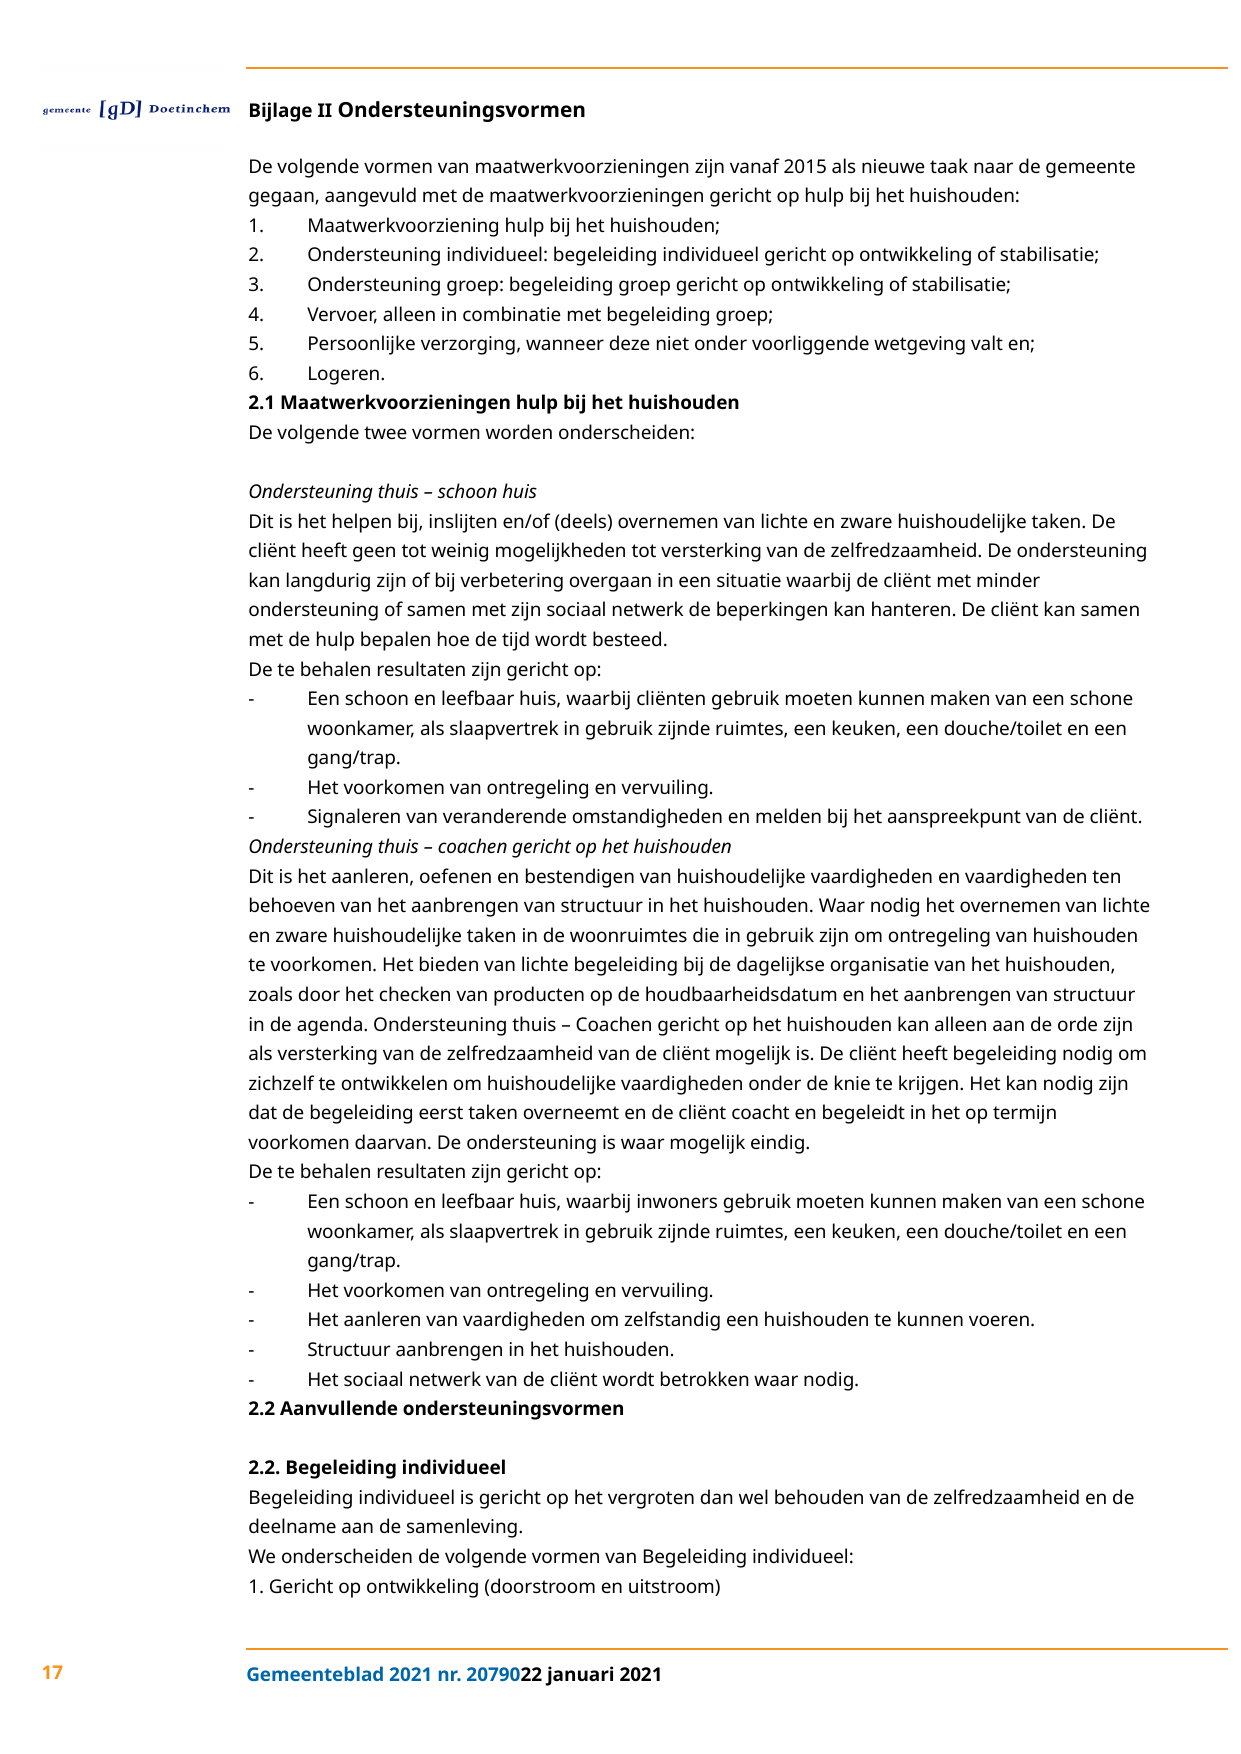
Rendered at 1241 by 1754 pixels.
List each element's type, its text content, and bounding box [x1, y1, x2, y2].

list Structuur aanbrengen in het huishouden. [248, 1336, 1152, 1362]
list Een schoon en leefbaar huis, waarbij inwoners gebruik moeten kunnen maken van een schone woonkamer, als slaapvertrek in gebruik zijnde ruimtes, een keuken, een douche/toilet en een gang/trap. [248, 1188, 1152, 1273]
text Dit is het helpen bij, inslijten en/of (deels) overnemen van lichte en zware huishoudelijke taken. De cliënt heeft geen tot weinig mogelijkheden tot versterking van de zelfredzaamheid. De ondersteuning kan langdurig zijn of bij verbetering overgaan in een situatie waarbij de cliënt met minder ondersteuning of samen met zijn sociaal netwerk de beperkingen kan hanteren. De cliënt kan samen met de hulp bepalen hoe de tijd wordt besteed. [248, 508, 1152, 652]
list Het voorkomen van ontregeling en vervuiling. [248, 774, 1152, 800]
list Persoonlijke verzorging, wanneer deze niet onder voorliggende wetgeving valt en; [248, 330, 1152, 356]
text 2.2. Begeleiding individueel [248, 1454, 1152, 1480]
list Het aanleren van vaardigheden om zelfstandig een huishouden te kunnen voeren. [248, 1307, 1152, 1332]
picture [41, 47, 231, 172]
text De te behalen resultaten zijn gericht op: [248, 656, 1152, 682]
list Ondersteuning groep: begeleiding groep gericht op ontwikkeling of stabilisatie; [248, 271, 1152, 297]
text Bijlage II Ondersteuningsvormen [248, 95, 1152, 123]
text De volgende twee vormen worden onderscheiden: [248, 419, 1152, 445]
list Het voorkomen van ontregeling en vervuiling. [248, 1277, 1152, 1303]
list Maatwerkvoorziening hulp bij het huishouden; [248, 212, 1152, 238]
text Ondersteuning thuis – schoon huis [248, 478, 1152, 504]
text 2.1 Maatwerkvoorzieningen hulp bij het huishouden [248, 389, 1152, 415]
list Het sociaal netwerk van de cliënt wordt betrokken waar nodig. [248, 1366, 1152, 1392]
list Ondersteuning individueel: begeleiding individueel gericht op ontwikkeling of stabilisatie; [248, 242, 1152, 267]
list Een schoon en leefbaar huis, waarbij cliënten gebruik moeten kunnen maken van een schone woonkamer, als slaapvertrek in gebruik zijnde ruimtes, een keuken, een douche/toilet en een gang/trap. [248, 685, 1152, 770]
list Signaleren van veranderende omstandigheden en melden bij het aanspreekpunt van de cliënt. [248, 804, 1152, 829]
text De volgende vormen van maatwerkvoorzieningen zijn vanaf 2015 als nieuwe taak naar de gemeente gegaan, aangevuld met de maatwerkvoorzieningen gericht op hulp bij het huishouden: [248, 153, 1152, 208]
text 1. Gericht op ontwikkeling (doorstroom en uitstroom) [248, 1573, 1152, 1599]
list Logeren. [248, 360, 1152, 386]
text Begeleiding individueel is gericht op het vergroten dan wel behouden van de zelfredzaamheid en de deelname aan de samenleving. [248, 1484, 1152, 1539]
text We onderscheiden de volgende vormen van Begeleiding individueel: [248, 1543, 1152, 1569]
text Dit is het aanleren, oefenen en bestendigen van huishoudelijke vaardigheden en vaardigheden ten behoeven van het aanbrengen van structuur in het huishouden. Waar nodig het overnemen van lichte en zware huishoudelijke taken in de woonruimtes die in gebruik zijn om ontregeling van huishouden te voorkomen. Het bieden van lichte begeleiding bij de dagelijkse organisatie van het huishouden, zoals door het checken van producten op de houdbaarheidsdatum en het aanbrengen van structuur in de agenda. Ondersteuning thuis – Coachen gericht op het huishouden kan alleen aan de orde zijn als versterking van de zelfredzaamheid van de cliënt mogelijk is. De cliënt heeft begeleiding nodig om zichzelf te ontwikkelen om huishoudelijke vaardigheden onder de knie te krijgen. Het kan nodig zijn dat de begeleiding eerst taken overneemt en de cliënt coacht en begeleidt in het op termijn voorkomen daarvan. De ondersteuning is waar mogelijk eindig. [248, 863, 1152, 1155]
text 2.2 Aanvullende ondersteuningsvormen [248, 1395, 1152, 1421]
list Vervoer, alleen in combinatie met begeleiding groep; [248, 301, 1152, 327]
text Ondersteuning thuis – coachen gericht op het huishouden [248, 833, 1152, 859]
text De te behalen resultaten zijn gericht op: [248, 1159, 1152, 1184]
